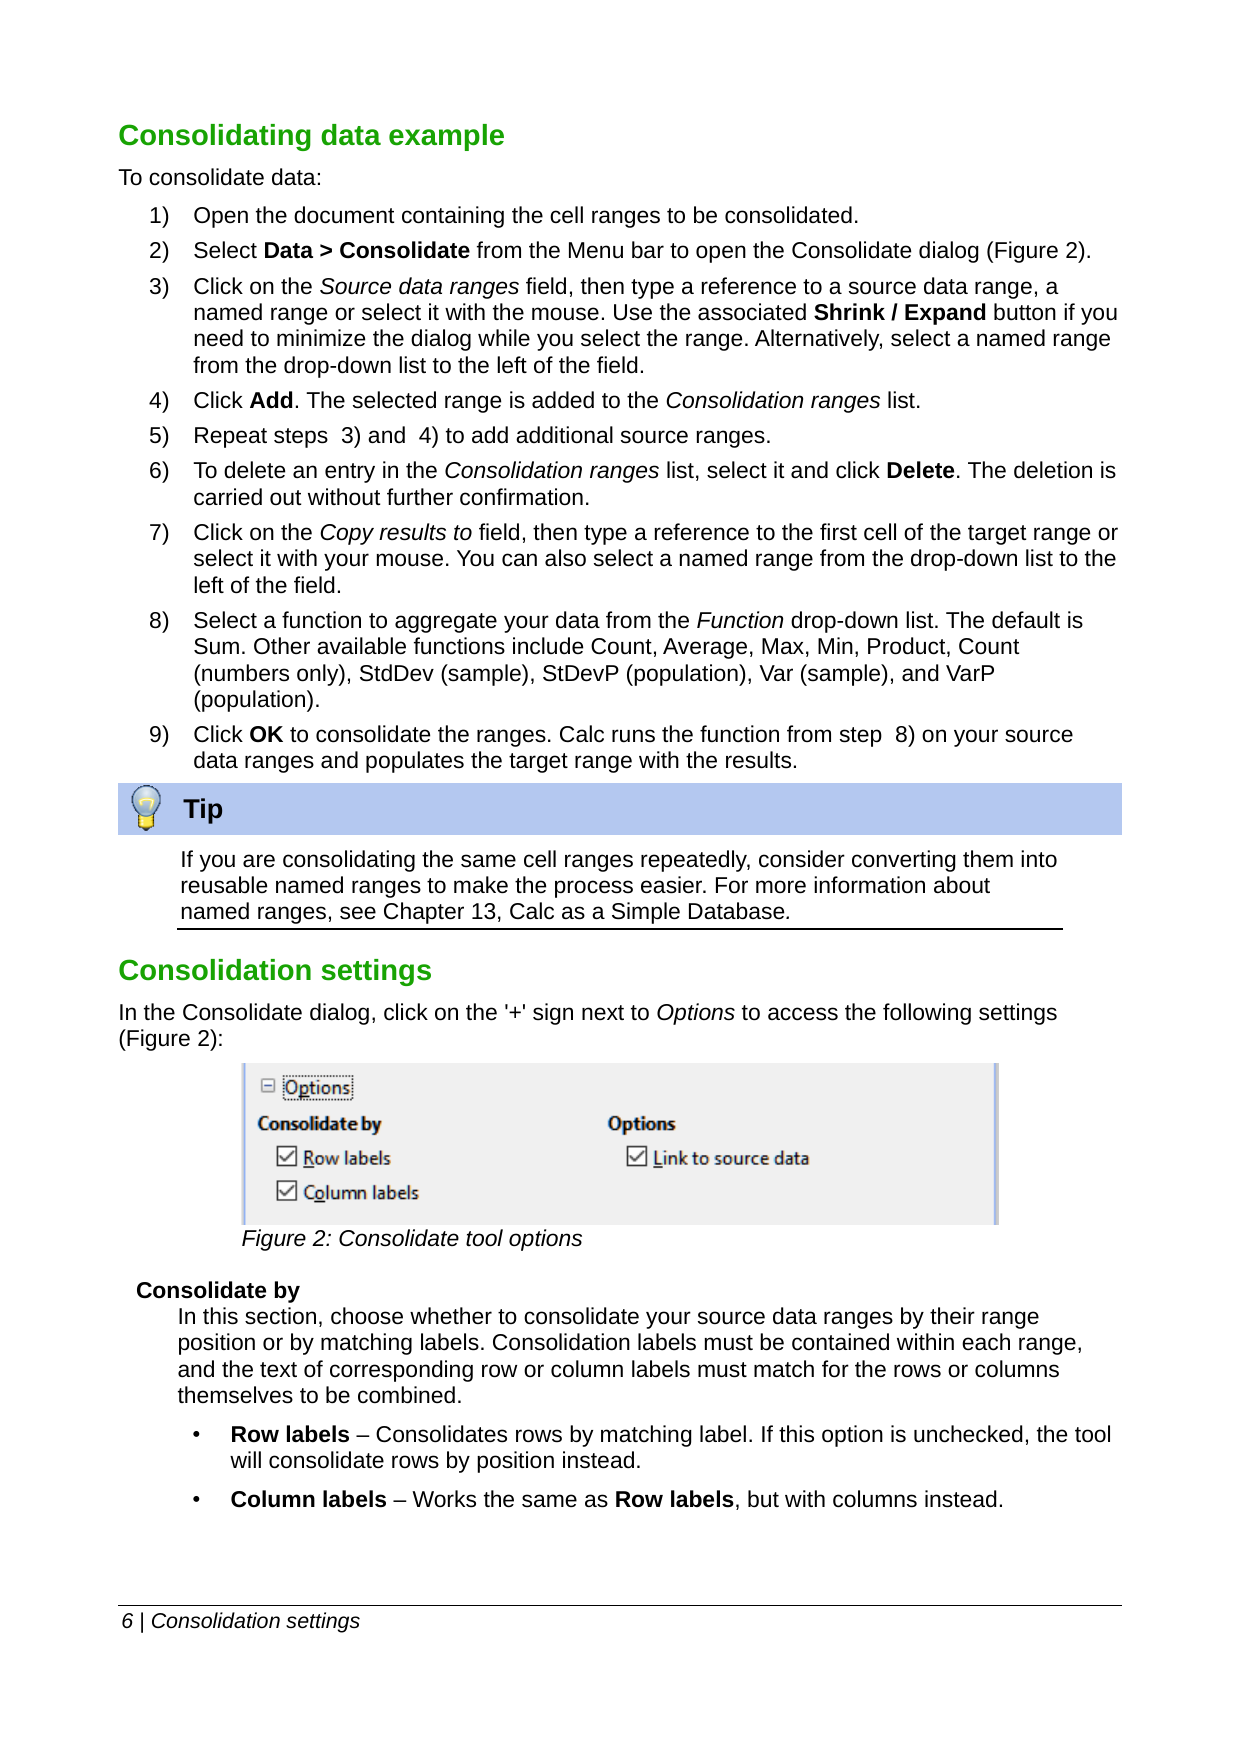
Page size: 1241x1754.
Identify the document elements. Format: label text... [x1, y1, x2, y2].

text In the Consolidate dialog, click on the '+' sign next to Options to access the following settings (Figure 2): [118, 999, 1122, 1051]
picture [119, 783, 170, 834]
subtitle Consolidating data example [118, 118, 1122, 152]
list Click on the Source data ranges field, then type a reference to a source data range, a named range or select it with the mouse. Use the associated Shrink / Expand button if you need to minimize the dialog while you select the range. Alternatively, select a named range from the drop-down list to the left of the field. [169, 273, 1122, 378]
text In this section, choose whether to consolidate your source data ranges by their range position or by matching labels. Consolidation labels must be contained within each range, and the text of corresponding row or column labels must match for the rows or columns themselves to be combined. [177, 1303, 1122, 1408]
list Click OK to consolidate the ranges. Calc runs the function from step 8 on your source data ranges and populates the target range with the results. [169, 721, 1122, 774]
text If you are consolidating the same cell ranges repeatedly, consider converting them into reusable named ranges to make the process easier. For more information about named ranges, see Chapter 13, Calc as a Simple Database. [177, 842, 1063, 928]
text To consolidate data: [118, 163, 1122, 190]
list Select Data > Consolidate from the Menu bar to open the Consolidate dialog (Figure 2). [169, 237, 1122, 264]
text Figure 2: Consolidate tool options [241, 1225, 999, 1251]
list Click on the Copy results to field, then type a reference to the first cell of the target range or select it with your mouse. You can also select a named range from the drop-down list to the left of the field. [169, 519, 1122, 598]
subtitle Consolidation settings [118, 953, 1122, 987]
list Select a function to aggregate your data from the Function drop-down list. The default is Sum. Other available functions include Count, Average, Max, Min, Product, Count (numbers only), StdDev (sample), StDevP (population), Var (sample), and VarP (population). [169, 607, 1122, 712]
text Consolidate by [136, 1277, 1122, 1303]
list Column labels – Works the same as Row labels, but with columns instead. [192, 1486, 1122, 1512]
list Repeat steps 3 and 4 to add additional source ranges. [169, 422, 1122, 448]
list To delete an entry in the Consolidation ranges list, select it and click Delete. The deletion is carried out without further confirmation. [169, 457, 1122, 510]
list Click Add. The selected range is added to the Consolidation ranges list. [169, 387, 1122, 413]
list Row labels – Consolidates rows by matching label. If this option is unchecked, the tool will consolidate rows by position instead. [192, 1421, 1122, 1474]
picture [241, 1063, 999, 1225]
subtitle Tip [118, 783, 1122, 835]
list Open the document containing the cell ranges to be consolidated. [169, 202, 1122, 229]
